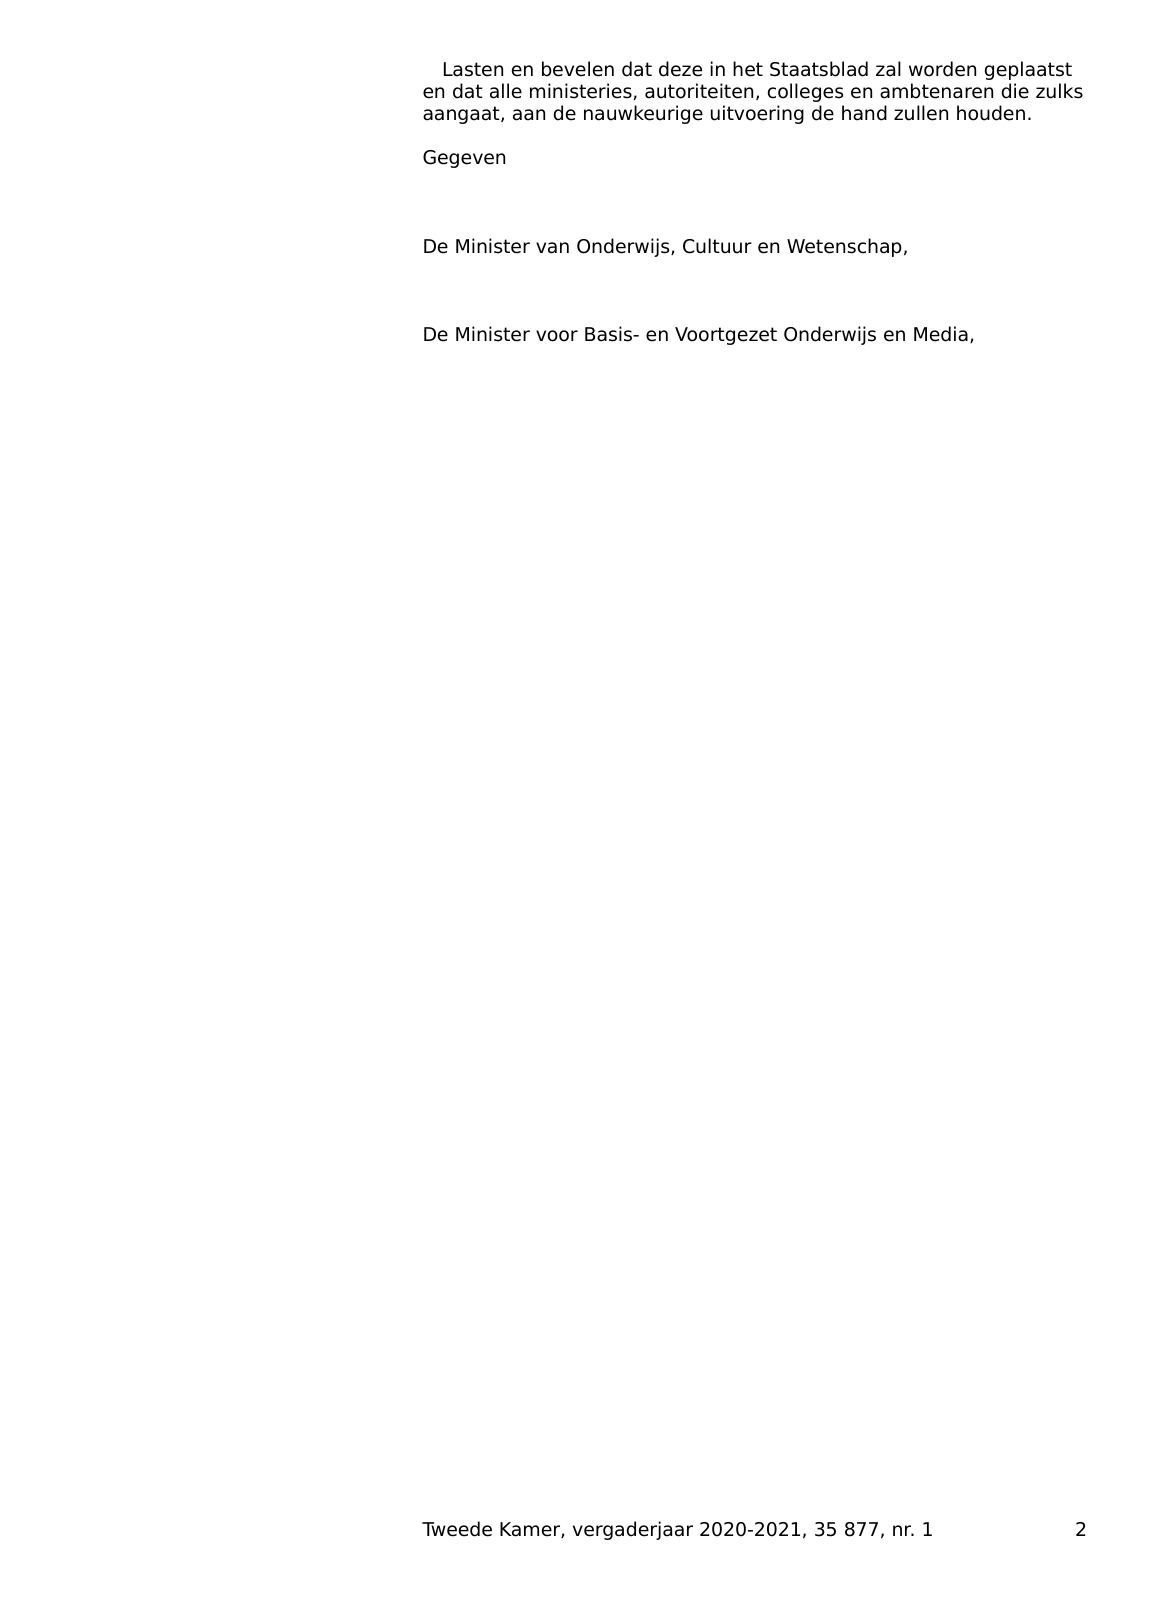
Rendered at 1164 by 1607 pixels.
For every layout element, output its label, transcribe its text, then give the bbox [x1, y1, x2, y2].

text Lasten en bevelen dat deze in het Staatsblad zal worden geplaatst en dat alle ministeries, autoriteiten, colleges en ambtenaren die zulks aangaat, aan de nauwkeurige uitvoering de hand zullen houden. [422, 59, 1087, 125]
text Gegeven [422, 147, 1087, 169]
text De Minister van Onderwijs, Cultuur en Wetenschap, [422, 236, 1087, 258]
text De Minister voor Basis- en Voortgezet Onderwijs en Media, [422, 324, 1087, 346]
